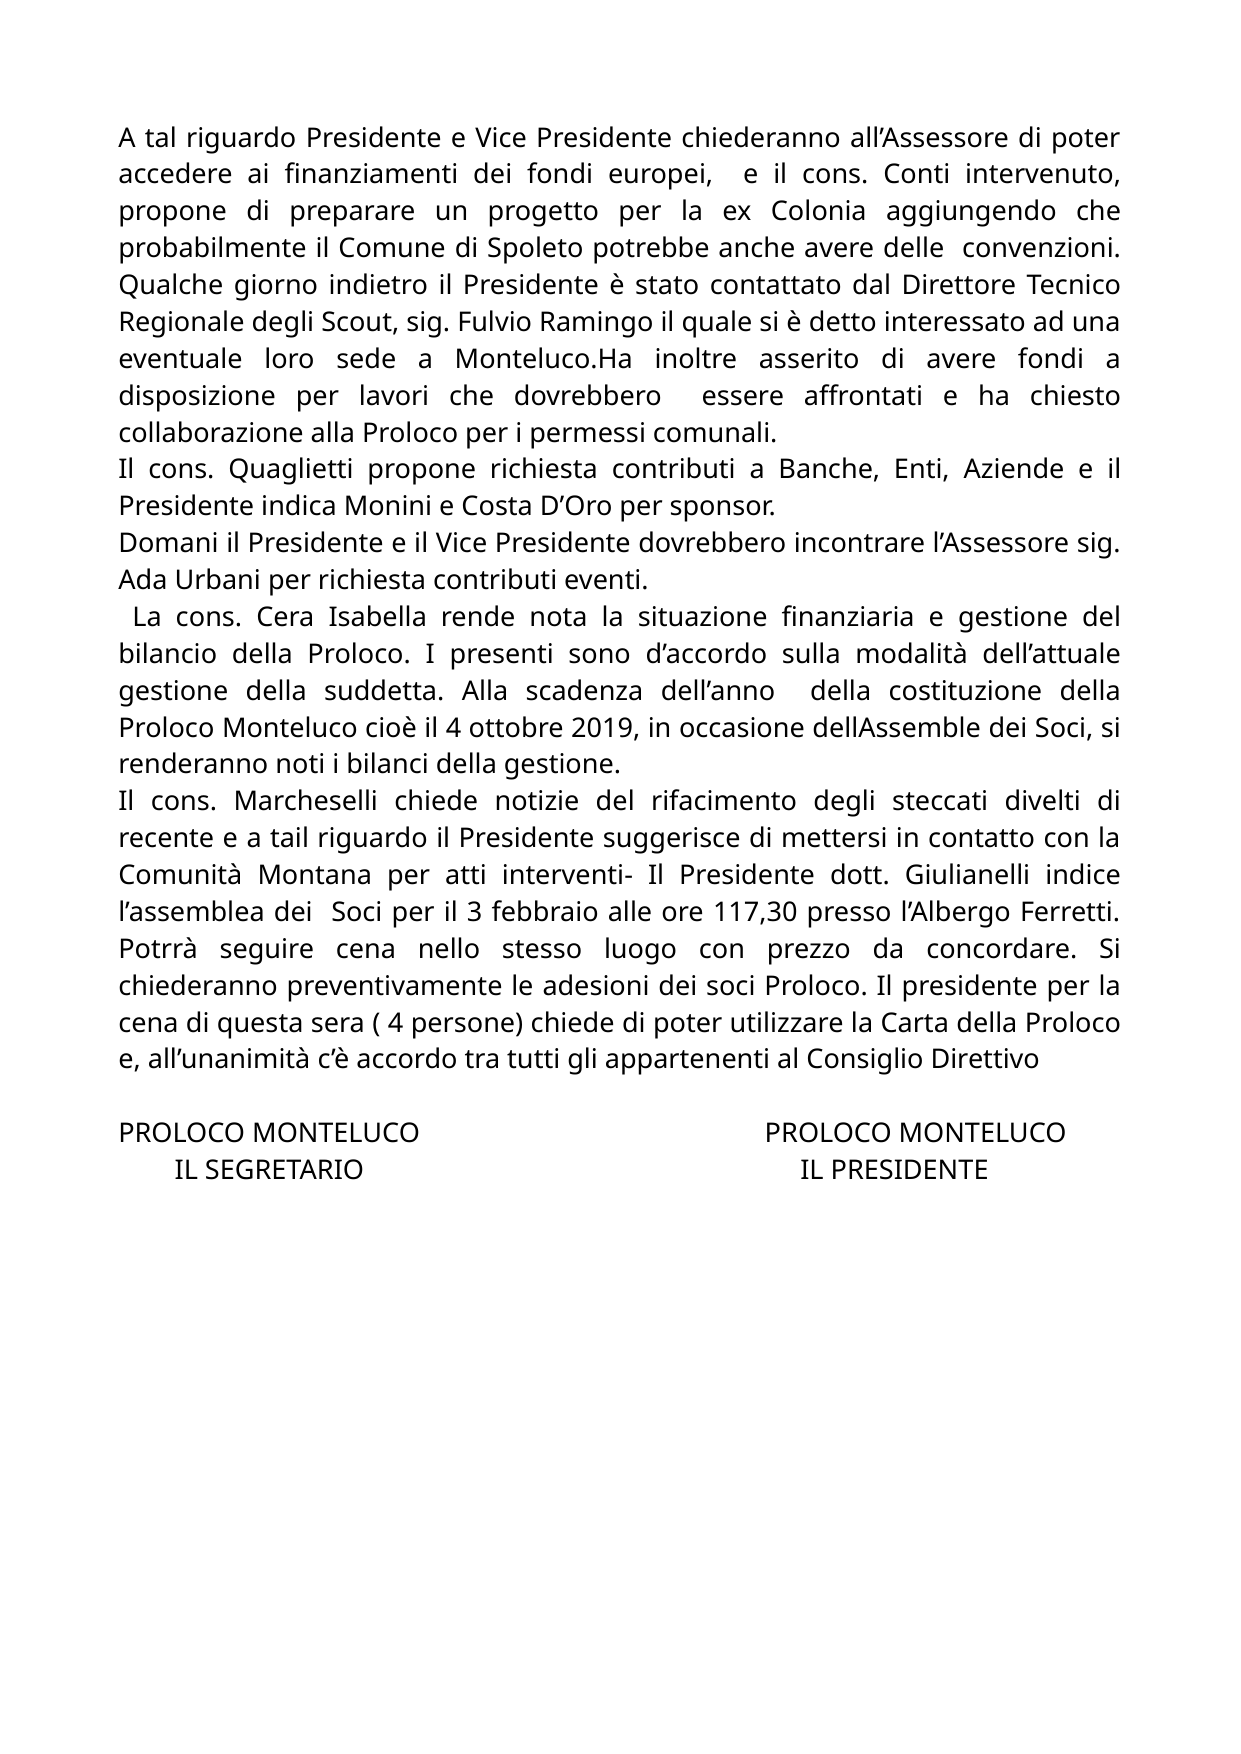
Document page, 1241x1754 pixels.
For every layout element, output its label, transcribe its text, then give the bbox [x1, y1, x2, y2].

text Il cons. Marcheselli chiede notizie del rifacimento degli steccati divelti di recente e a tail riguardo il Presidente suggerisce di mettersi in contatto con la Comunità Montana per atti interventi- Il Presidente dott. Giulianelli indice l’assemblea dei Soci per il 3 febbraio alle ore 117,30 presso l’Albergo Ferretti. Potrrà seguire cena nello stesso luogo con prezzo da concordare. Si chiederanno preventivamente le adesioni dei soci Proloco. Il presidente per la cena di questa sera ( 4 persone) chiede di poter utilizzare la Carta della Proloco e, all’unanimità c’è accordo tra tutti gli appartenenti al Consiglio Direttivo [118, 782, 1122, 1077]
text Domani il Presidente e il Vice Presidente dovrebbero incontrare l’Assessore sig. Ada Urbani per richiesta contributi eventi. [118, 524, 1122, 597]
text A tal riguardo Presidente e Vice Presidente chiederanno all’Assessore di poter accedere ai finanziamenti dei fondi europei, e il cons. Conti intervenuto, propone di preparare un progetto per la ex Colonia aggiungendo che probabilmente il Comune di Spoleto potrebbe anche avere delle convenzioni. Qualche giorno indietro il Presidente è stato contattato dal Direttore Tecnico Regionale degli Scout, sig. Fulvio Ramingo il quale si è detto interessato ad una eventuale loro sede a Monteluco.Ha inoltre asserito di avere fondi a disposizione per lavori che dovrebbero essere affrontati e ha chiesto collaborazione alla Proloco per i permessi comunali. [118, 118, 1122, 450]
text IL SEGRETARIO IL PRESIDENTE [118, 1151, 1122, 1187]
text Il cons. Quaglietti propone richiesta contributi a Banche, Enti, Aziende e il Presidente indica Monini e Costa D’Oro per sponsor. [118, 450, 1122, 524]
text PROLOCO MONTELUCO PROLOCO MONTELUCO [118, 1114, 1122, 1151]
text La cons. Cera Isabella rende nota la situazione finanziaria e gestione del bilancio della Proloco. I presenti sono d’accordo sulla modalità dell’attuale gestione della suddetta. Alla scadenza dell’anno della costituzione della Proloco Monteluco cioè il 4 ottobre 2019, in occasione dellAssemble dei Soci, si renderanno noti i bilanci della gestione. [118, 597, 1122, 782]
